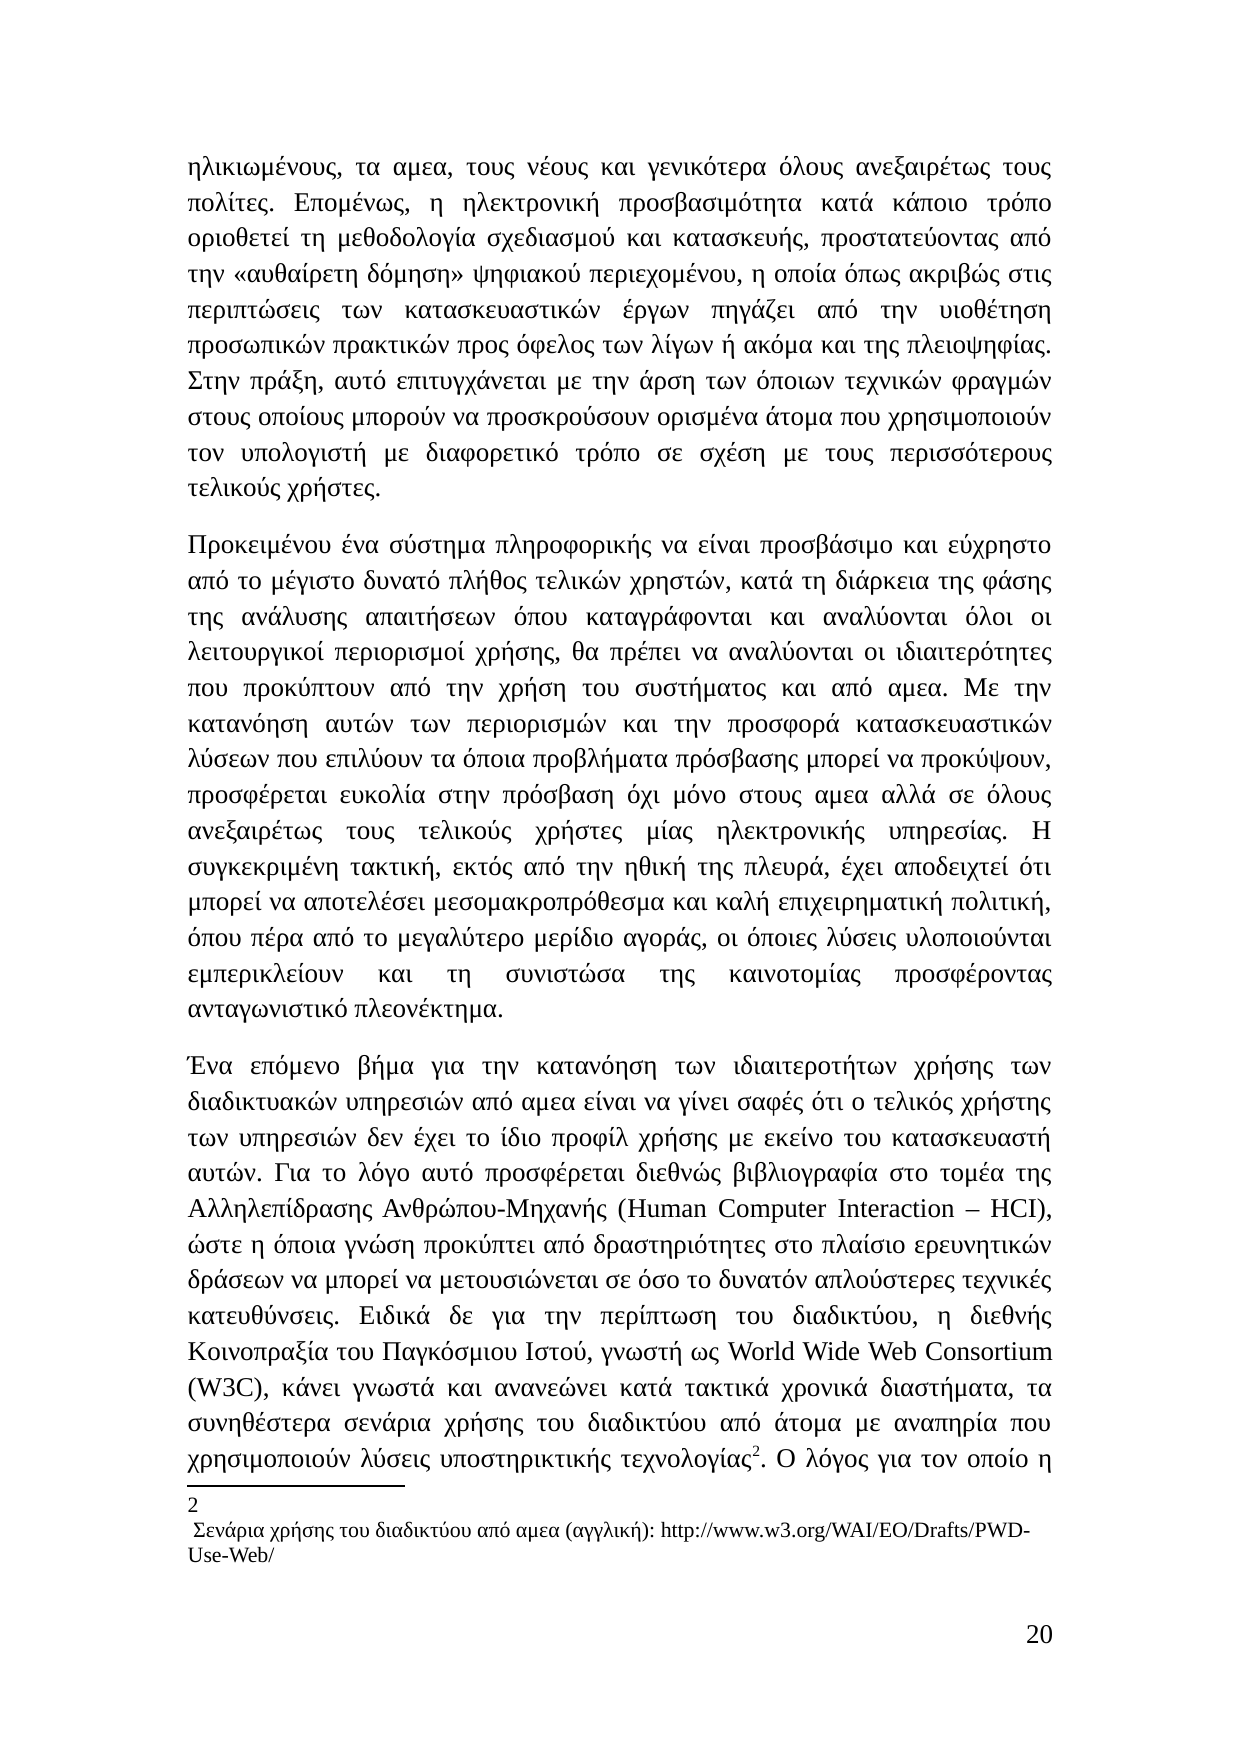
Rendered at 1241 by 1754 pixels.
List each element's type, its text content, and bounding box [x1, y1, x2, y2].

text Προκειμένου ένα σύστημα πληροφορικής να είναι προσβάσιμο και εύχρηστο από το μέγιστο δυνατό πλήθος τελικών χρηστών, κατά τη διάρκεια της φάσης της ανάλυσης απαιτήσεων όπου καταγράφονται και αναλύονται όλοι οι λειτουργικοί περιορισμοί χρήσης, θα πρέπει να αναλύονται οι ιδιαιτερότητες που προκύπτουν από την χρήση του συστήματος και από αμεα. Με την κατανόηση αυτών των περιορισμών και την προσφορά κατασκευαστικών λύσεων που επιλύουν τα όποια προβλήματα πρόσβασης μπορεί να προκύψουν, προσφέρεται ευκολία στην πρόσβαση όχι μόνο στους αμεα αλλά σε όλους ανεξαιρέτως τους τελικούς χρήστες μίας ηλεκτρονικής υπηρεσίας. Η συγκεκριμένη τακτική, εκτός από την ηθική της πλευρά, έχει αποδειχτεί ότι μπορεί να αποτελέσει μεσομακροπρόθεσμα και καλή επιχειρηματική πολιτική, όπου πέρα από το μεγαλύτερο μερίδιο αγοράς, οι όποιες λύσεις υλοποιούνται εμπερικλείουν και τη συνιστώσα της καινοτομίας προσφέροντας ανταγωνιστικό πλεονέκτημα. [187, 528, 1053, 1024]
text Ένα επόμενο βήμα για την κατανόηση των ιδιαιτεροτήτων χρήσης των διαδικτυακών υπηρεσιών από αμεα είναι να γίνει σαφές ότι ο τελικός χρήστης των υπηρεσιών δεν έχει το ίδιο προφίλ χρήσης με εκείνο του κατασκευαστή αυτών. Για το λόγο αυτό προσφέρεται διεθνώς βιβλιογραφία στο τομέα της Αλληλεπίδρασης Ανθρώπου-Μηχανής (Human Computer Interaction – HCI), ώστε η όποια γνώση προκύπτει από δραστηριότητες στο πλαίσιο ερευνητικών δράσεων να μπορεί να μετουσιώνεται σε όσο το δυνατόν απλούστερες τεχνικές κατευθύνσεις. Ειδικά δε για την περίπτωση του διαδικτύου, η διεθνής Κοινοπραξία του Παγκόσμιου Ιστού, γνωστή ως World Wide Web Consortium (W3C), κάνει γνωστά και ανανεώνει κατά τακτικά χρονικά διαστήματα, τα συνηθέστερα σενάρια χρήσης του διαδικτύου από άτομα με αναπηρία που χρησιμοποιούν λύσεις υποστηρικτικής τεχνολογίας. Ο λόγος για τον οποίο η [187, 1049, 1053, 1473]
text ηλικιωμένους, τα αμεα, τους νέους και γενικότερα όλους ανεξαιρέτως τους πολίτες. Επομένως, η ηλεκτρονική προσβασιμότητα κατά κάποιο τρόπο οριοθετεί τη μεθοδολογία σχεδιασμού και κατασκευής, προστατεύοντας από την «αυθαίρετη δόμηση» ψηφιακού περιεχομένου, η οποία όπως ακριβώς στις περιπτώσεις των κατασκευαστικών έργων πηγάζει από την υιοθέτηση προσωπικών πρακτικών προς όφελος των λίγων ή ακόμα και της πλειοψηφίας. Στην πράξη, αυτό επιτυγχάνεται με την άρση των όποιων τεχνικών φραγμών στους οποίους μπορούν να προσκρούσουν ορισμένα άτομα που χρησιμοποιούν τον υπολογιστή με διαφορετικό τρόπο σε σχέση με τους περισσότερους τελικούς χρήστες. [187, 150, 1053, 503]
text Σενάρια χρήσης του διαδικτύου από αμεα (αγγλική): http://www.w3.org/WAI/EO/Drafts/PWD-Use-Web/ [187, 1492, 1053, 1567]
